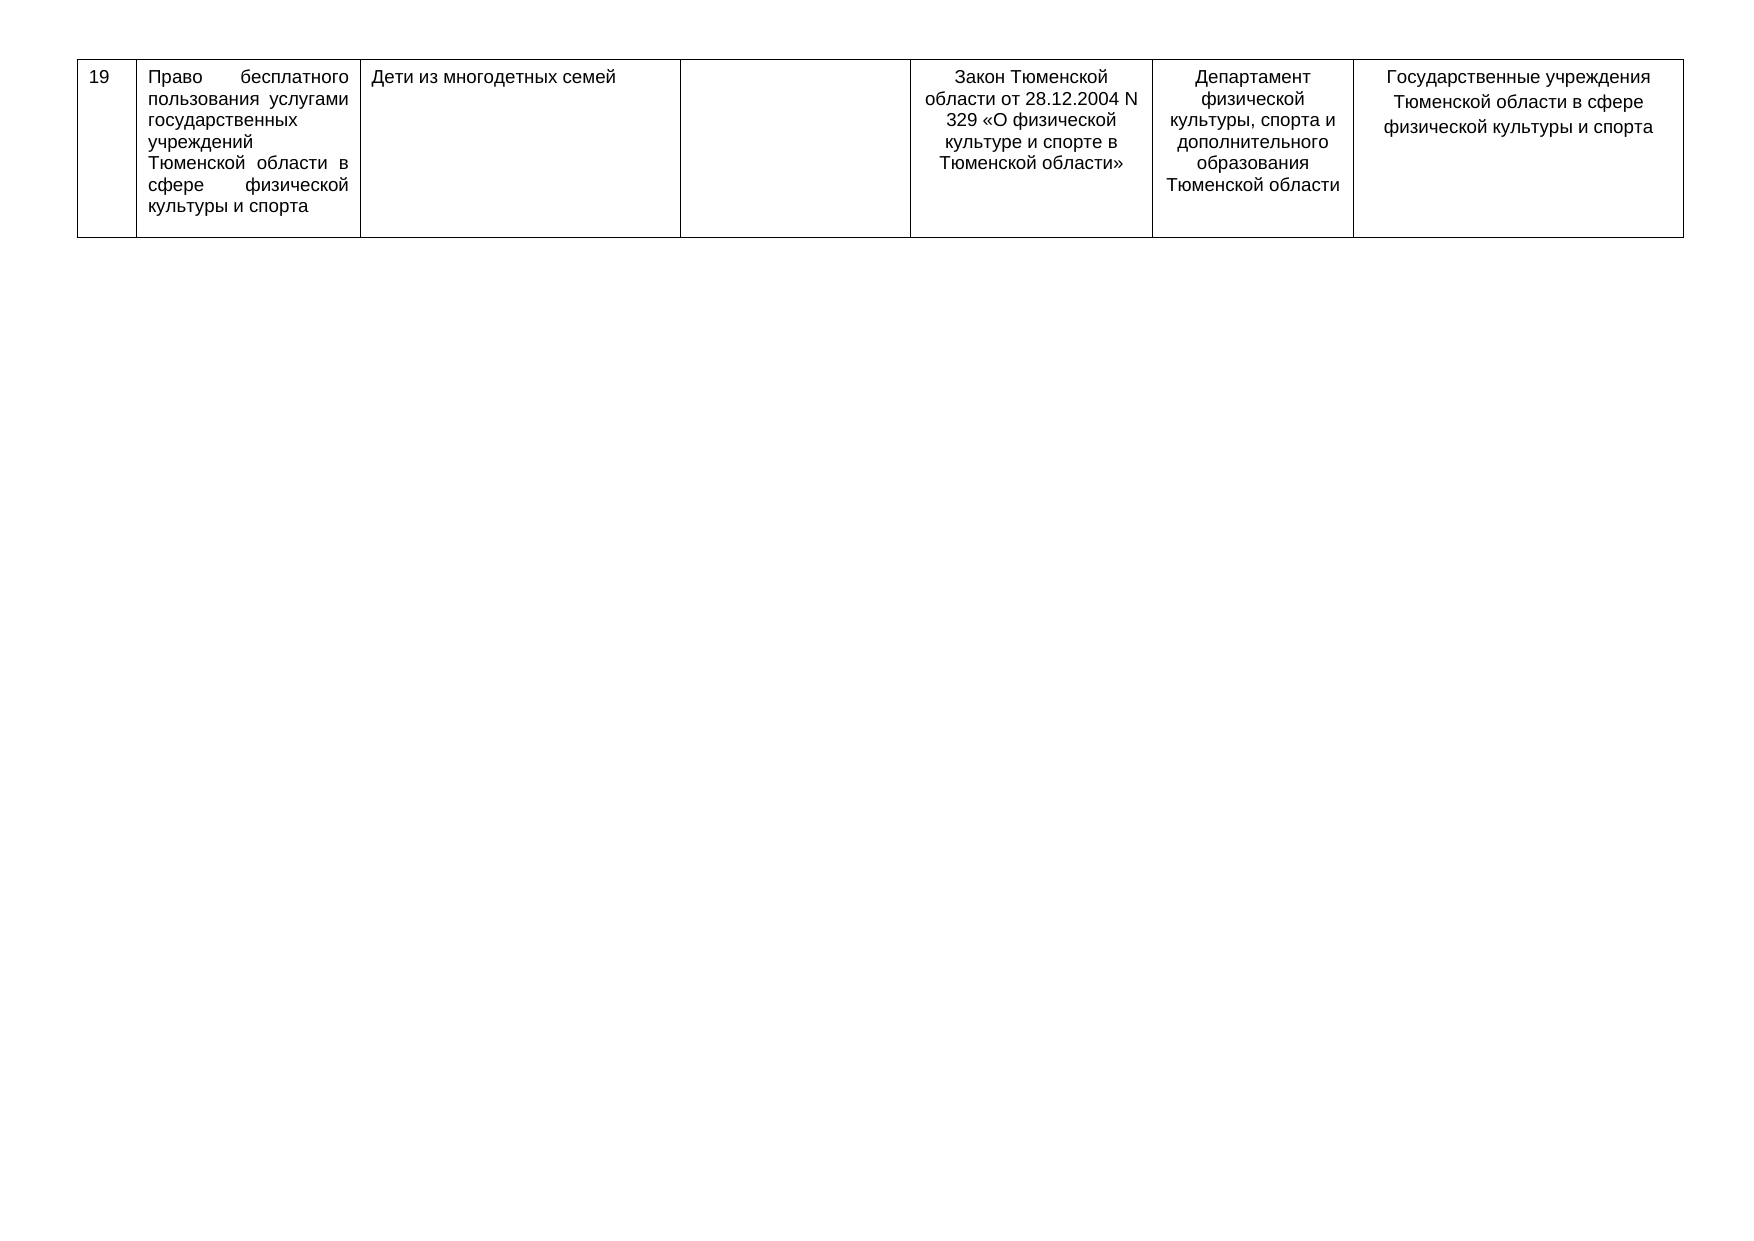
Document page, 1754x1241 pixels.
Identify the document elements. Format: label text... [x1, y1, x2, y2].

table_cell [681, 60, 910, 237]
table_cell Закон Тюменской области от 28.12.2004 N 329 «О физической культуре и спорте в Тюменской области» [911, 60, 1152, 237]
table_cell Государственные учреждения Тюменской области в сфере физической культуры и спорта [1354, 60, 1683, 237]
table_cell Департамент физической культуры, спорта и дополнительного образования Тюменской области [1153, 60, 1353, 237]
table_cell Дети из многодетных семей [361, 60, 680, 237]
table_cell Право бесплатного пользования услугами государственных учреждений Тюменской области в сфере физической культуры и спорта [137, 60, 360, 237]
table_cell 19 [78, 60, 136, 237]
